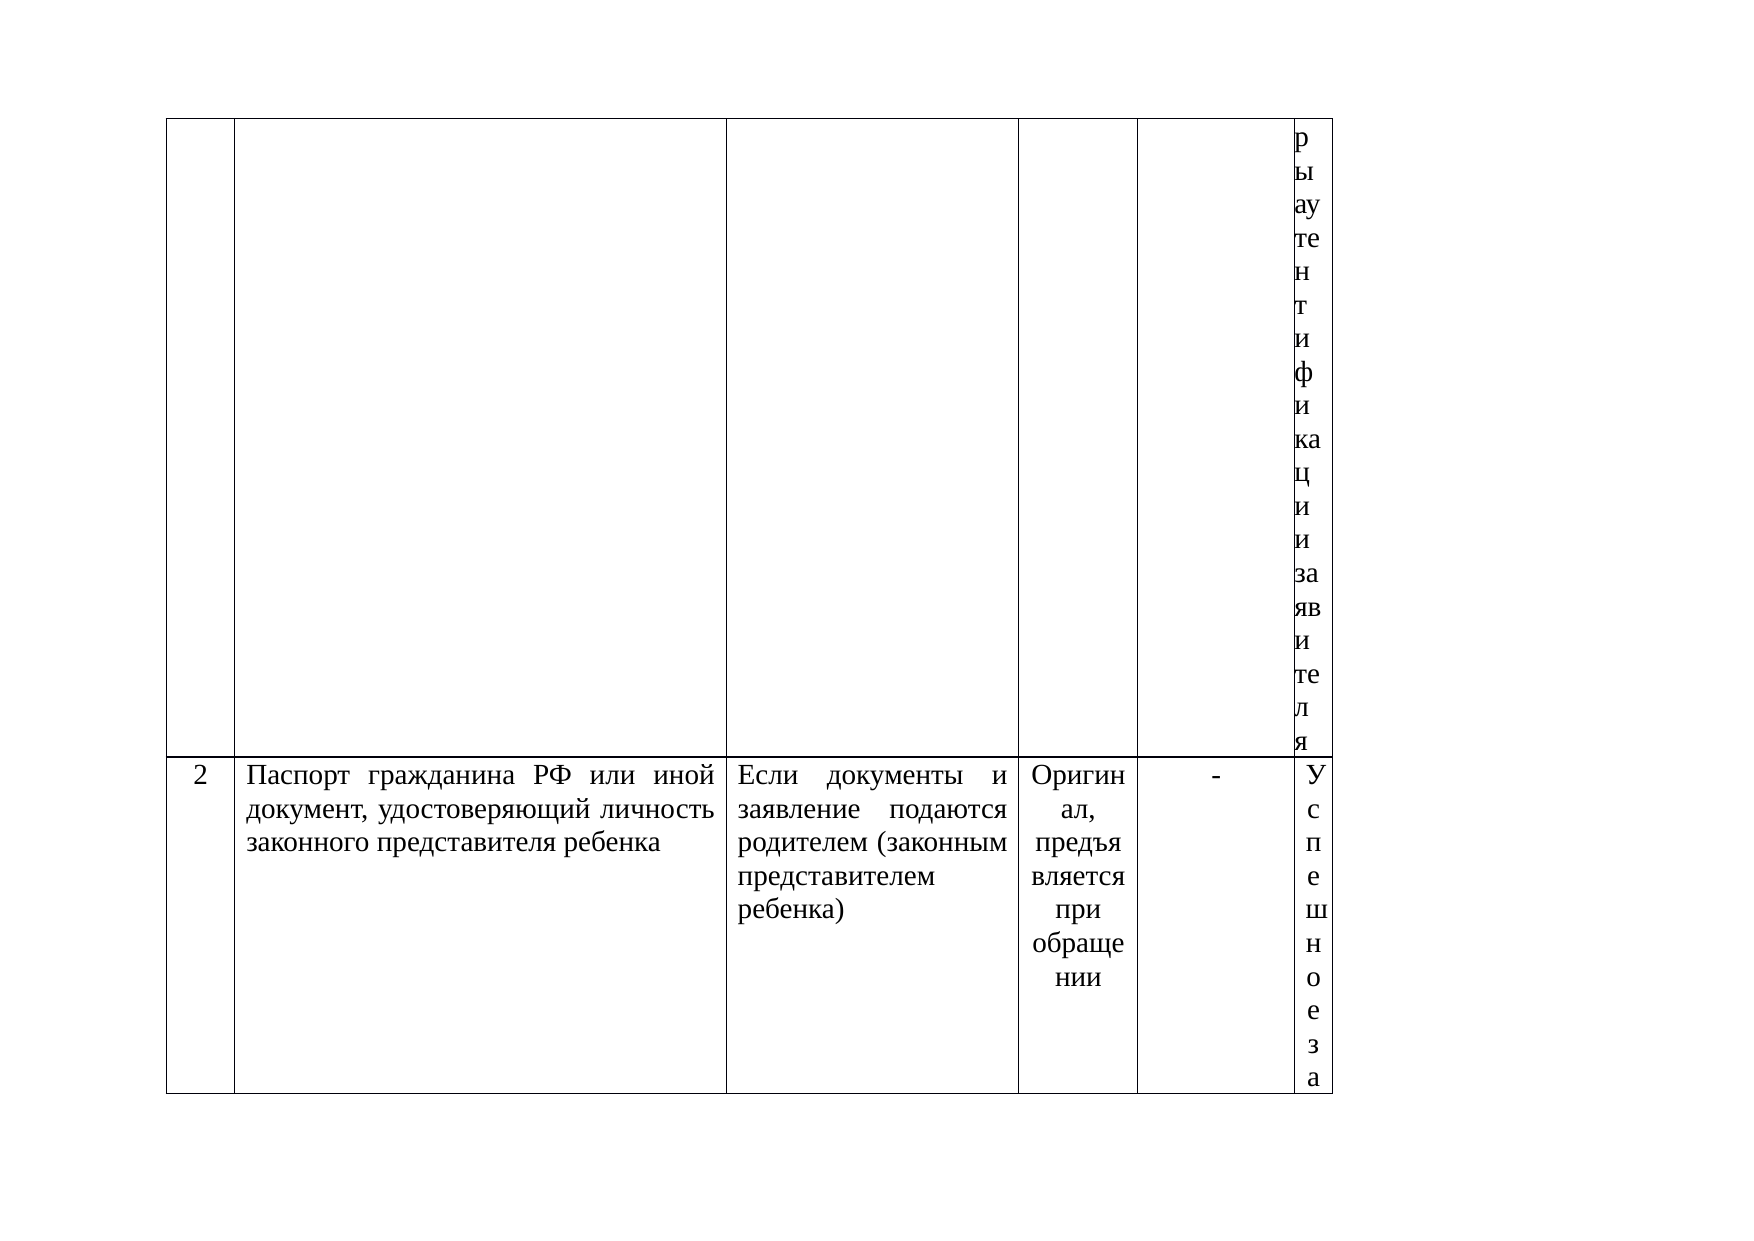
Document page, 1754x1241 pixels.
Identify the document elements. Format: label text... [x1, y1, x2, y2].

table_cell [235, 119, 726, 756]
table_cell 2 [167, 758, 234, 1093]
table_cell [1138, 119, 1294, 756]
table_cell Оригинал, предъявляется при обращении [1019, 758, 1137, 1093]
table_cell - [1138, 758, 1294, 1093]
table_cell [1019, 119, 1137, 756]
table_cell Документ, заверенный ЭЦП заявителя Документ с отметкой об успешном завершении процедуры аутентификации заявителя [1295, 119, 1332, 756]
table_cell [727, 119, 1018, 756]
table_cell Успешное за [1295, 758, 1332, 1093]
table_cell [167, 119, 234, 756]
table_cell Если документы и заявление подаются родителем (законным представителем ребенка) [727, 758, 1018, 1093]
table_cell Паспорт гражданина РФ или иной документ, удостоверяющий личность законного представителя ребенка [235, 758, 726, 1093]
